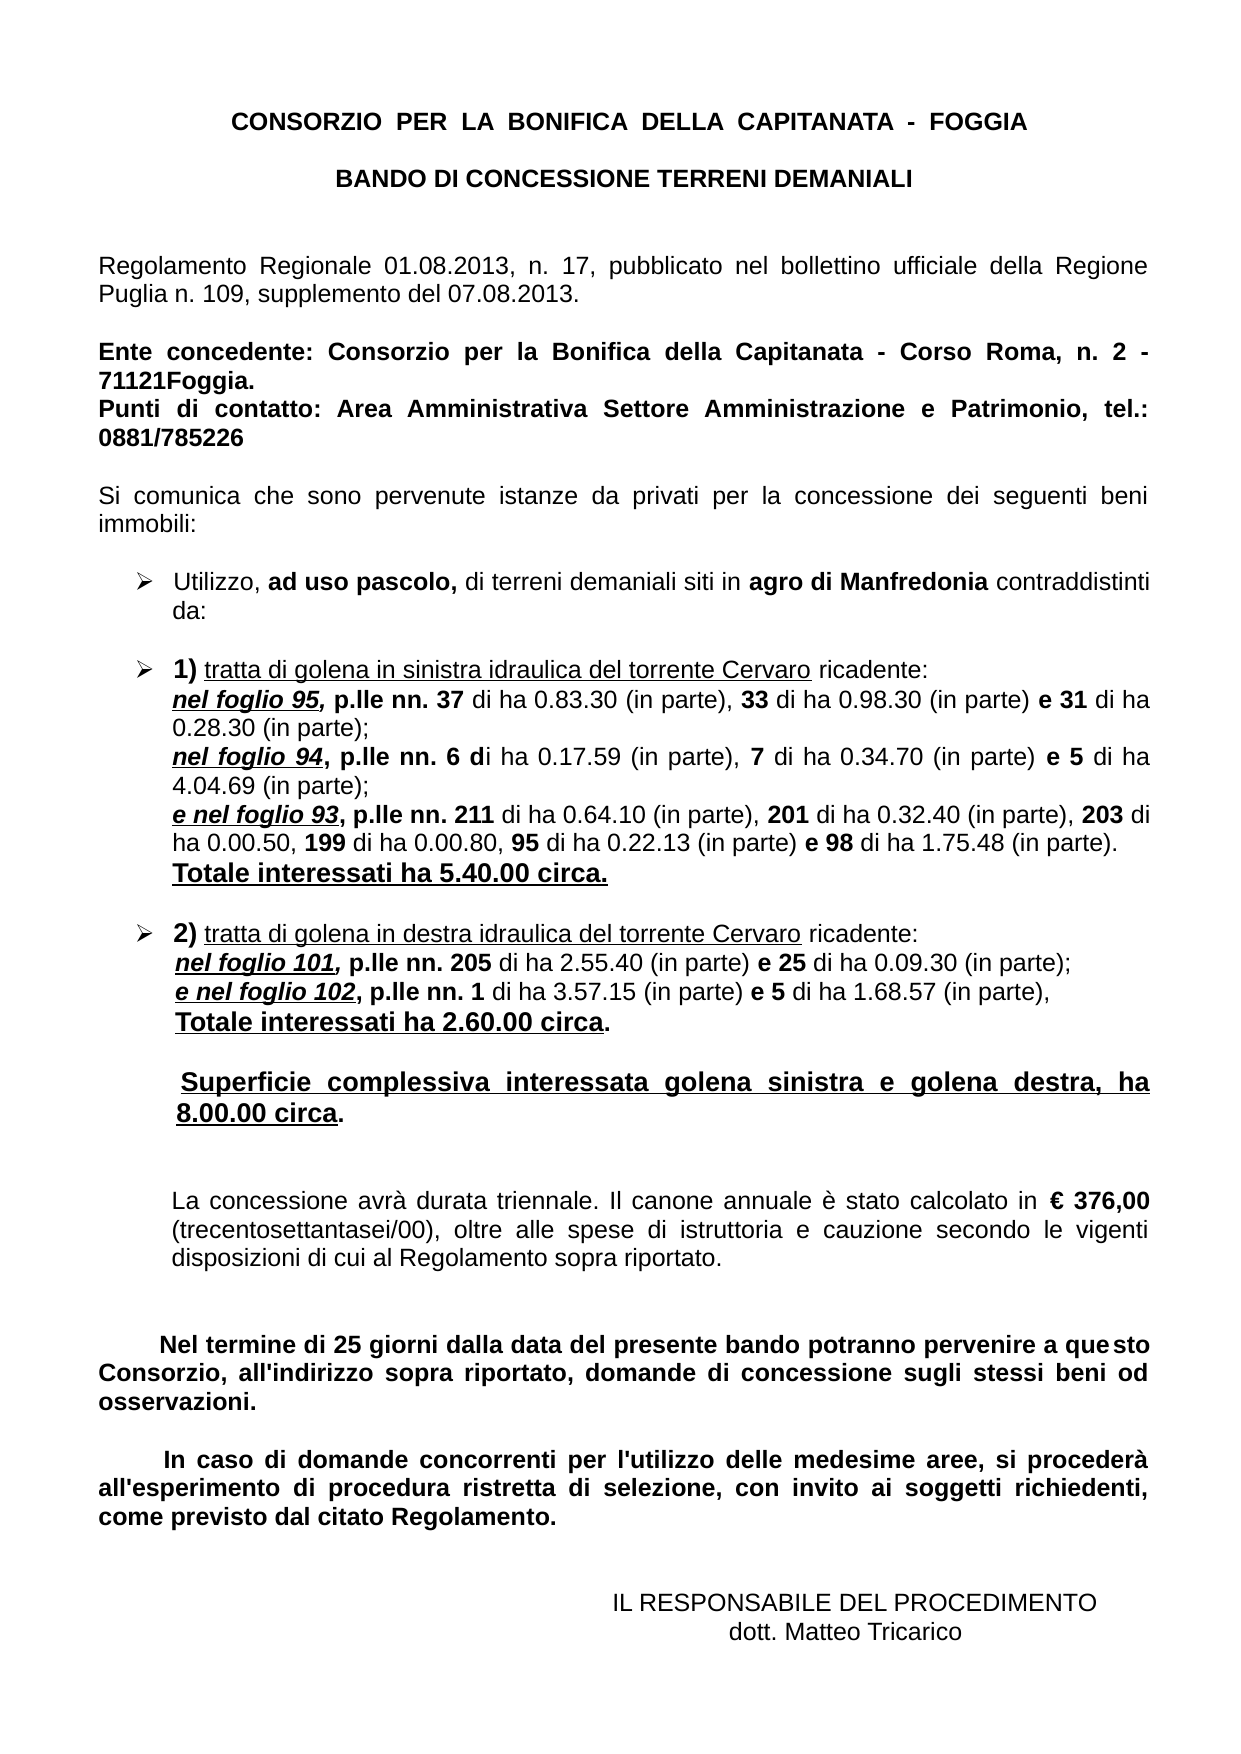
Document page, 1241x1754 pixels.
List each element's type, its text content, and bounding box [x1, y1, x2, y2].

text Nel termine di 25 giorni dalla data del presente bando potranno pervenire a que­sto Consorzio, all'indirizzo sopra riportato, domande di concessione sugli stessi beni od osserva­zioni. [98, 1329, 1150, 1416]
list Totale interessati ha 5.40.00 circa. [134, 857, 1150, 888]
text Regolamento Regionale 01.08.2013, n. 17, pubblicato nel bollettino ufficiale della Regione Puglia n. 109, supplemento del 07.08.2013. [98, 251, 1150, 308]
text nel foglio 101, p.lle nn. 205 di ha 2.55.40 (in parte) e 25 di ha 0.09.30 (in parte); [133, 948, 1150, 977]
text In caso di domande concorrenti per l'utilizzo delle medesime aree, si procederà all'esperimento di procedura ristretta di selezione, con invito ai soggetti richiedenti, come previsto dal citato Regolamen­to. [98, 1444, 1150, 1531]
text Ente concedente: Consorzio per la Bonifica della Capitanata - Corso Roma, n. 2 - 71121Foggia. [98, 337, 1150, 394]
text e nel foglio 102, p.lle nn. 1 di ha 3.57.15 (in parte) e 5 di ha 1.68.57 (in parte), [133, 977, 1150, 1006]
text IL RESPONSABILE DEL PROCEDIMENTO [98, 1588, 1150, 1617]
text Superficie complessiva interessata golena sinistra e golena destra, ha 8.00.00 circa. [134, 1066, 1150, 1128]
text BANDO DI CONCESSIONE TERRENI DEMANIALI [98, 164, 1150, 193]
text La concessione avrà durata triennale. Il canone annuale è stato calcolato in € 376,00 (trecentosettantasei/00), oltre alle spese di istruttoria e cauzione secondo le vigenti disposizioni di cui al Regolamento sopra riportato. [171, 1186, 1150, 1272]
list 1) tratta di golena in sinistra idraulica del torrente Cervaro ricadente: [134, 653, 1150, 684]
list 2) tratta di golena in destra idraulica del torrente Cervaro ricadente: [134, 917, 1150, 948]
text Si comunica che sono pervenute istanze da privati per la concessione dei seguenti beni immobili: [98, 481, 1150, 538]
text Totale interessati ha 2.60.00 circa. [133, 1006, 1150, 1037]
list dott. Matteo Tricarico [136, 1617, 1150, 1646]
list nel foglio 94, p.lle nn. 6 di ha 0.17.59 (in parte), 7 di ha 0.34.70 (in parte) e 5 di ha 4.04.69 (in parte); [134, 742, 1150, 799]
text Punti di contatto: Area Amministrativa Settore Amministrazione e Patrimonio, tel.: 0881/785226 [98, 394, 1150, 452]
list Utilizzo, ad uso pascolo, di terreni demaniali siti in agro di Manfredonia contraddistinti da: [134, 567, 1150, 624]
text CONSORZIO PER LA BONIFICA DELLA CAPITANATA - FOGGIA [90, 107, 1150, 136]
list nel foglio 95, p.lle nn. 37 di ha 0.83.30 (in parte), 33 di ha 0.98.30 (in parte) e 31 di ha 0.28.30 (in parte); [134, 684, 1150, 742]
list e nel foglio 93, p.lle nn. 211 di ha 0.64.10 (in parte), 201 di ha 0.32.40 (in parte), 203 di ha 0.00.50, 199 di ha 0.00.80, 95 di ha 0.22.13 (in parte) e 98 di ha 1.75.48 (in parte). [134, 799, 1150, 857]
